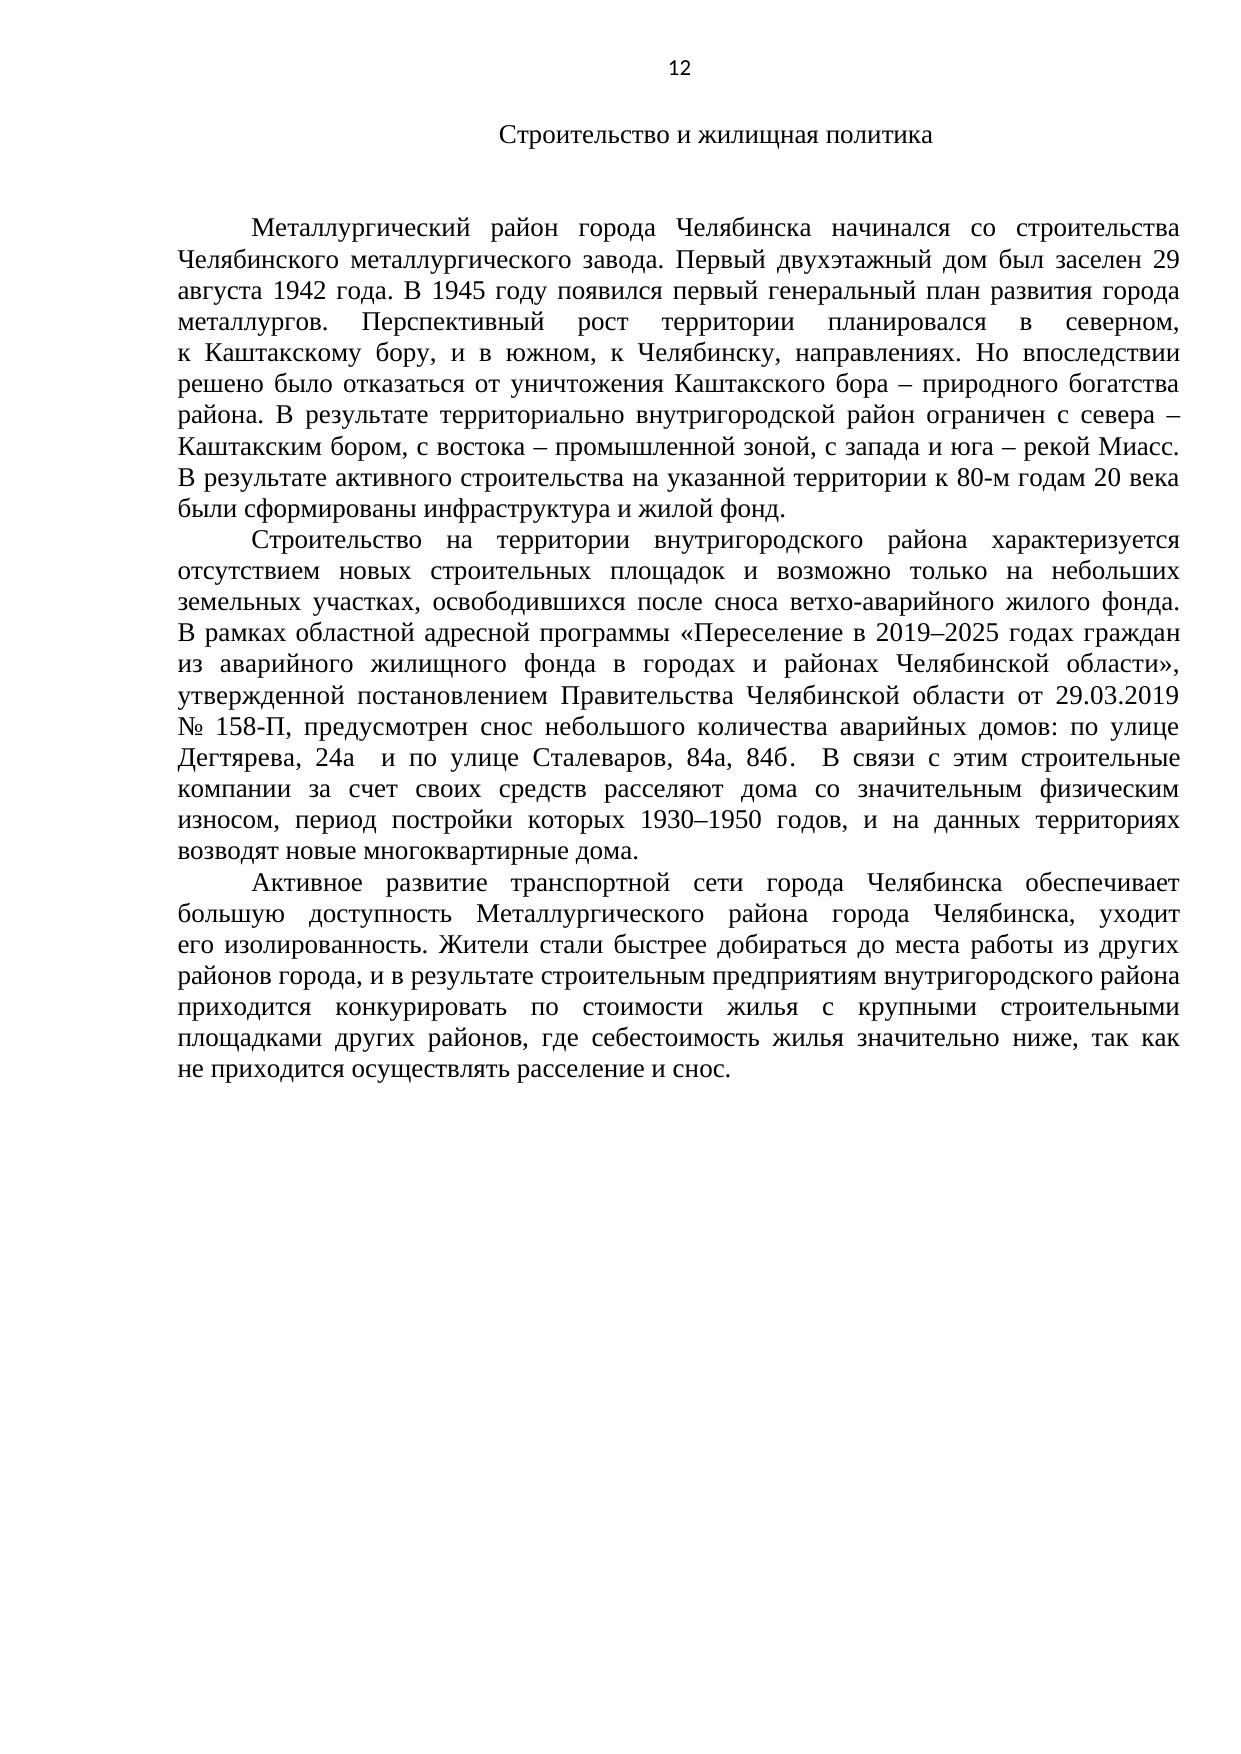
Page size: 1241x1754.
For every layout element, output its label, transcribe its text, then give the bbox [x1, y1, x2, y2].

text Строительство и жилищная политика [177, 118, 1181, 149]
text Металлургический район города Челябинска начинался со строительства Челябинского металлургического завода. Первый двухэтажный дом был заселен 29 августа 1942 года. В 1945 году появился первый генеральный план развития города металлургов. Перспективный рост территории планировался в северном, к Каштакскому бору, и в южном, к Челябинску, направлениях. Но впоследствии решено было отказаться от уничтожения Каштакского бора – природного богатства района. В результате территориально внутригородской район ограничен с севера – Каштакским бором, с востока – промышленной зоной, с запада и юга – рекой Миасс. В результате активного строительства на указанной территории к 80-м годам 20 века были сформированы инфраструктура и жилой фонд. [177, 212, 1181, 523]
text Строительство на территории внутригородского района характеризуется отсутствием новых строительных площадок и возможно только на небольших земельных участках, освободившихся после сноса ветхо-аварийного жилого фонда. В рамках областной адресной программы «Переселение в 2019–2025 годах граждан из аварийного жилищного фонда в городах и районах Челябинской области», утвержденной постановлением Правительства Челябинской области от 29.03.2019 № 158-П, предусмотрен снос небольшого количества аварийных домов: по улице Дегтярева, 24а и по улице Сталеваров, 84а, 84б. В связи с этим строительные компании за счет своих средств расселяют дома со значительным физическим износом, период постройки которых 1930–1950 годов, и на данных территориях возводят новые многоквартирные дома. [177, 523, 1181, 866]
text Активное развитие транспортной сети города Челябинска обеспечивает большую доступность Металлургического района города Челябинска, уходит его изолированность. Жители стали быстрее добираться до места работы из других районов города, и в результате строительным предприятиям внутригородского района приходится конкурировать по стоимости жилья с крупными строительными площадками других районов, где себестоимость жилья значительно ниже, так как не приходится осуществлять расселение и снос. [177, 866, 1181, 1084]
